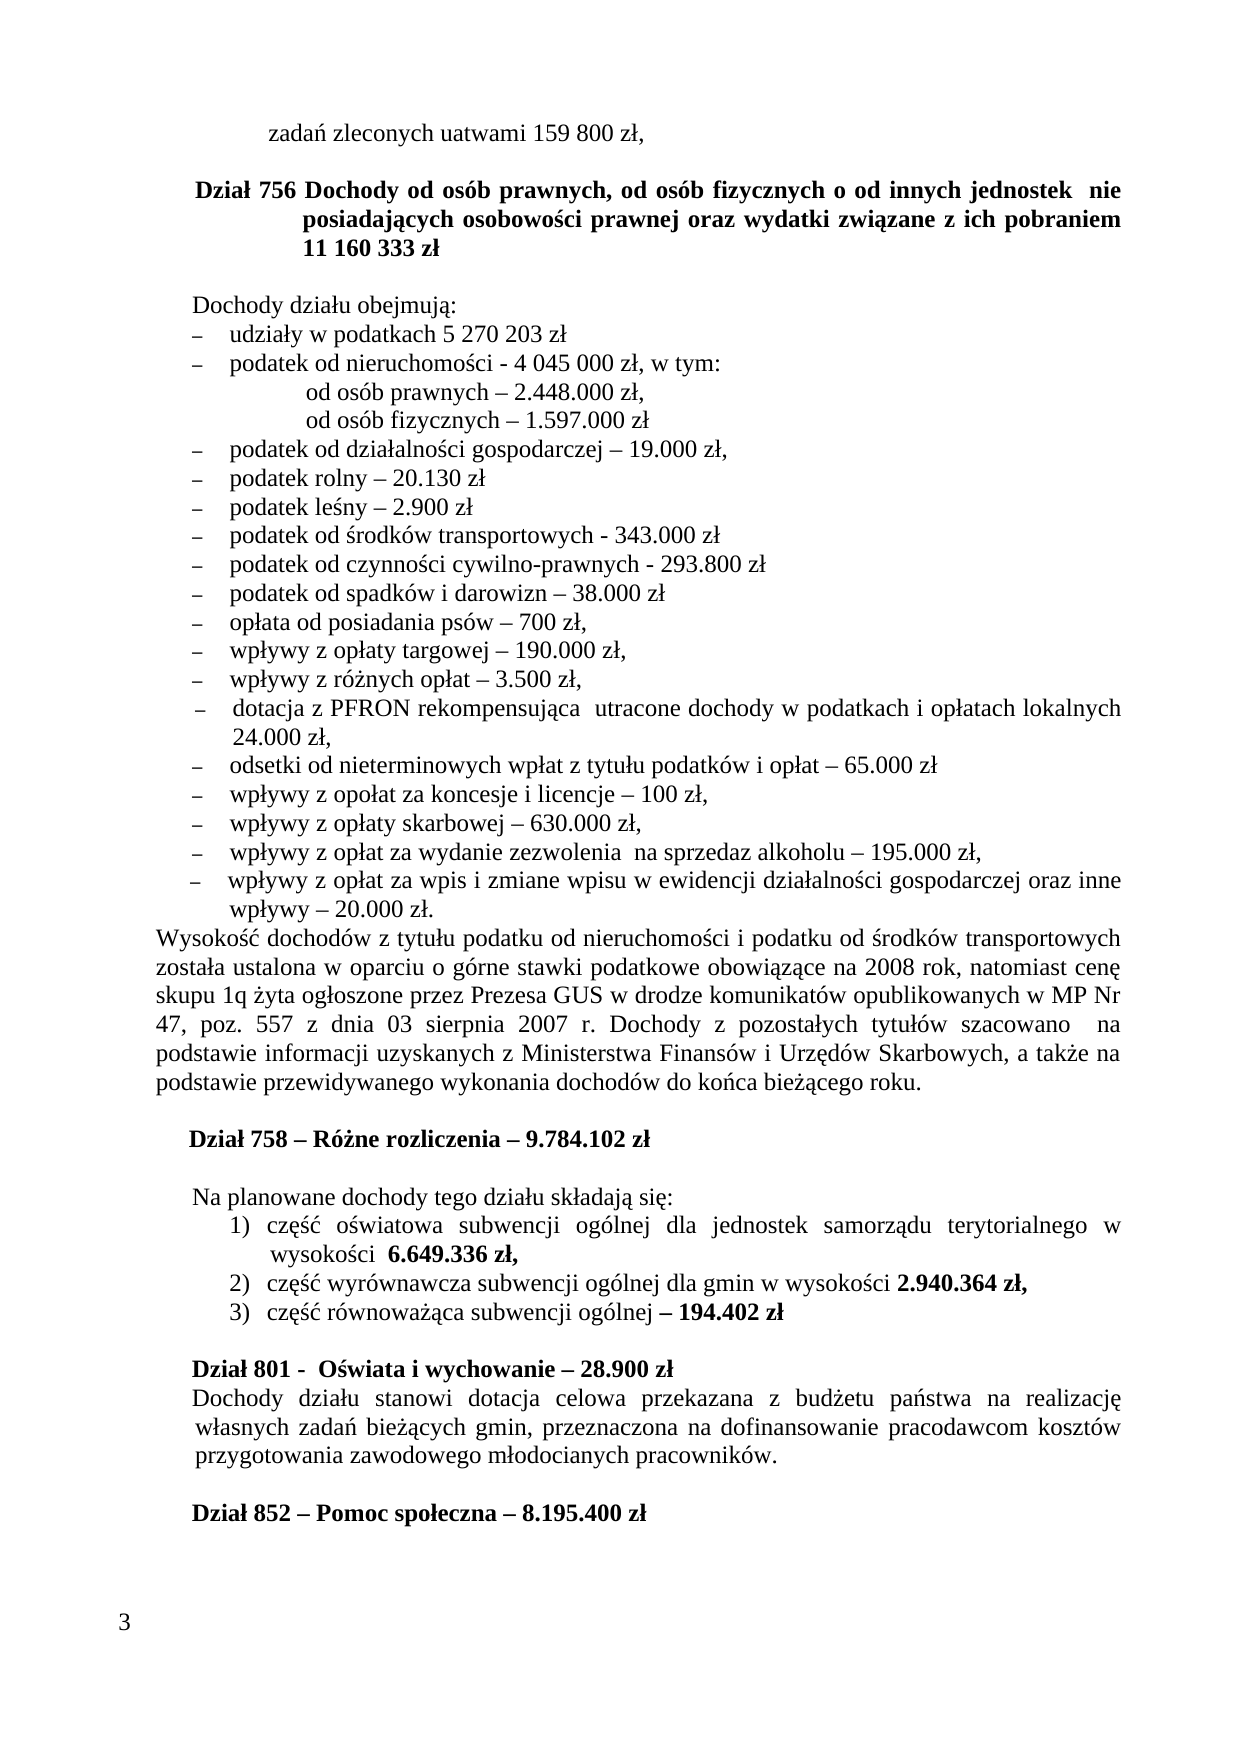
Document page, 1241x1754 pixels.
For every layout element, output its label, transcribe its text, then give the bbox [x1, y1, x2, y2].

list podatek od czynności cywilno-prawnych - 293.800 zł [118, 549, 1122, 578]
list odsetki od nieterminowych wpłat z tytułu podatków i opłat – 65.000 zł [118, 751, 1122, 779]
list podatek od środków transportowych - 343.000 zł [118, 521, 1122, 549]
text Dział 852 – Pomoc społeczna – 8.195.400 zł [192, 1498, 1122, 1527]
list część wyrównawcza subwencji ogólnej dla gmin w wysokości 2.940.364 zł, [229, 1268, 1122, 1297]
text Dochody działu stanowi dotacja celowa przekazana z budżetu państwa na realizację własnych zadań bieżących gmin, przeznaczona na dofinansowanie pracodawcom kosztów przygotowania zawodowego młodocianych pracowników. [192, 1383, 1122, 1469]
list wpływy z opłaty targowej – 190.000 zł, [118, 636, 1122, 664]
text Dział 756 Dochody od osób prawnych, od osób fizycznych o od innych jednostek nie posiadających osobowości prawnej oraz wydatki związane z ich pobraniem 11 160 333 zł [195, 176, 1122, 262]
list podatek od działalności gospodarczej – 19.000 zł, [118, 434, 1122, 463]
list podatek od nieruchomości - 4 045 000 zł, w tym: [118, 348, 1122, 377]
list wpływy z opołat za koncesje i licencje – 100 zł, [118, 779, 1122, 808]
list Wysokość dochodów z tytułu podatku od nieruchomości i podatku od środków transportowych została ustalona w oparciu o górne stawki podatkowe obowiązące na 2008 rok, natomiast cenę skupu 1q żyta ogłoszone przez Prezesa GUS w drodze komunikatów opublikowanych w MP Nr 47, poz. 557 z dnia 03 sierpnia 2007 r. Dochody z pozostałych tytułów szacowano na podstawie informacji uzyskanych z Ministerstwa Finansów i Urzędów Skarbowych, a także na podstawie przewidywanego wykonania dochodów do końca bieżącego roku. [118, 923, 1122, 1096]
list część równoważąca subwencji ogólnej – 194.402 zł [229, 1297, 1122, 1326]
text Dział 801 - Oświata i wychowanie – 28.900 zł [192, 1354, 1122, 1383]
list wpływy z opłat za wydanie zezwolenia na sprzedaz alkoholu – 195.000 zł, [118, 837, 1122, 866]
list podatek od spadków i darowizn – 38.000 zł [118, 578, 1122, 607]
list wpływy z opłat za wpis i zmiane wpisu w ewidencji działalności gospodarczej oraz inne wpływy – 20.000 zł. [190, 866, 1122, 923]
text Dochody działu obejmują: [118, 291, 1122, 319]
list dotacja z PFRON rekompensująca utracone dochody w podatkach i opłatach lokalnych 24.000 zł, [195, 693, 1122, 751]
list podatek rolny – 20.130 zł [118, 463, 1122, 492]
list podatek leśny – 2.900 zł [118, 492, 1122, 521]
list zadań zleconych uatwami 159 800 zł, [156, 118, 1122, 147]
list opłata od posiadania psów – 700 zł, [118, 607, 1122, 636]
text Dział 758 – Różne rozliczenia – 9.784.102 zł [118, 1124, 1122, 1153]
list udziały w podatkach 5 270 203 zł [118, 319, 1122, 348]
list wpływy z różnych opłat – 3.500 zł, [118, 664, 1122, 693]
list wpływy z opłaty skarbowej – 630.000 zł, [118, 808, 1122, 837]
list od osób prawnych – 2.448.000 zł, [118, 377, 1122, 406]
text Na planowane dochody tego działu składają się: [118, 1182, 1122, 1211]
list część oświatowa subwencji ogólnej dla jednostek samorządu terytorialnego w wysokości 6.649.336 zł, [229, 1211, 1122, 1268]
list od osób fizycznych – 1.597.000 zł [118, 406, 1122, 434]
